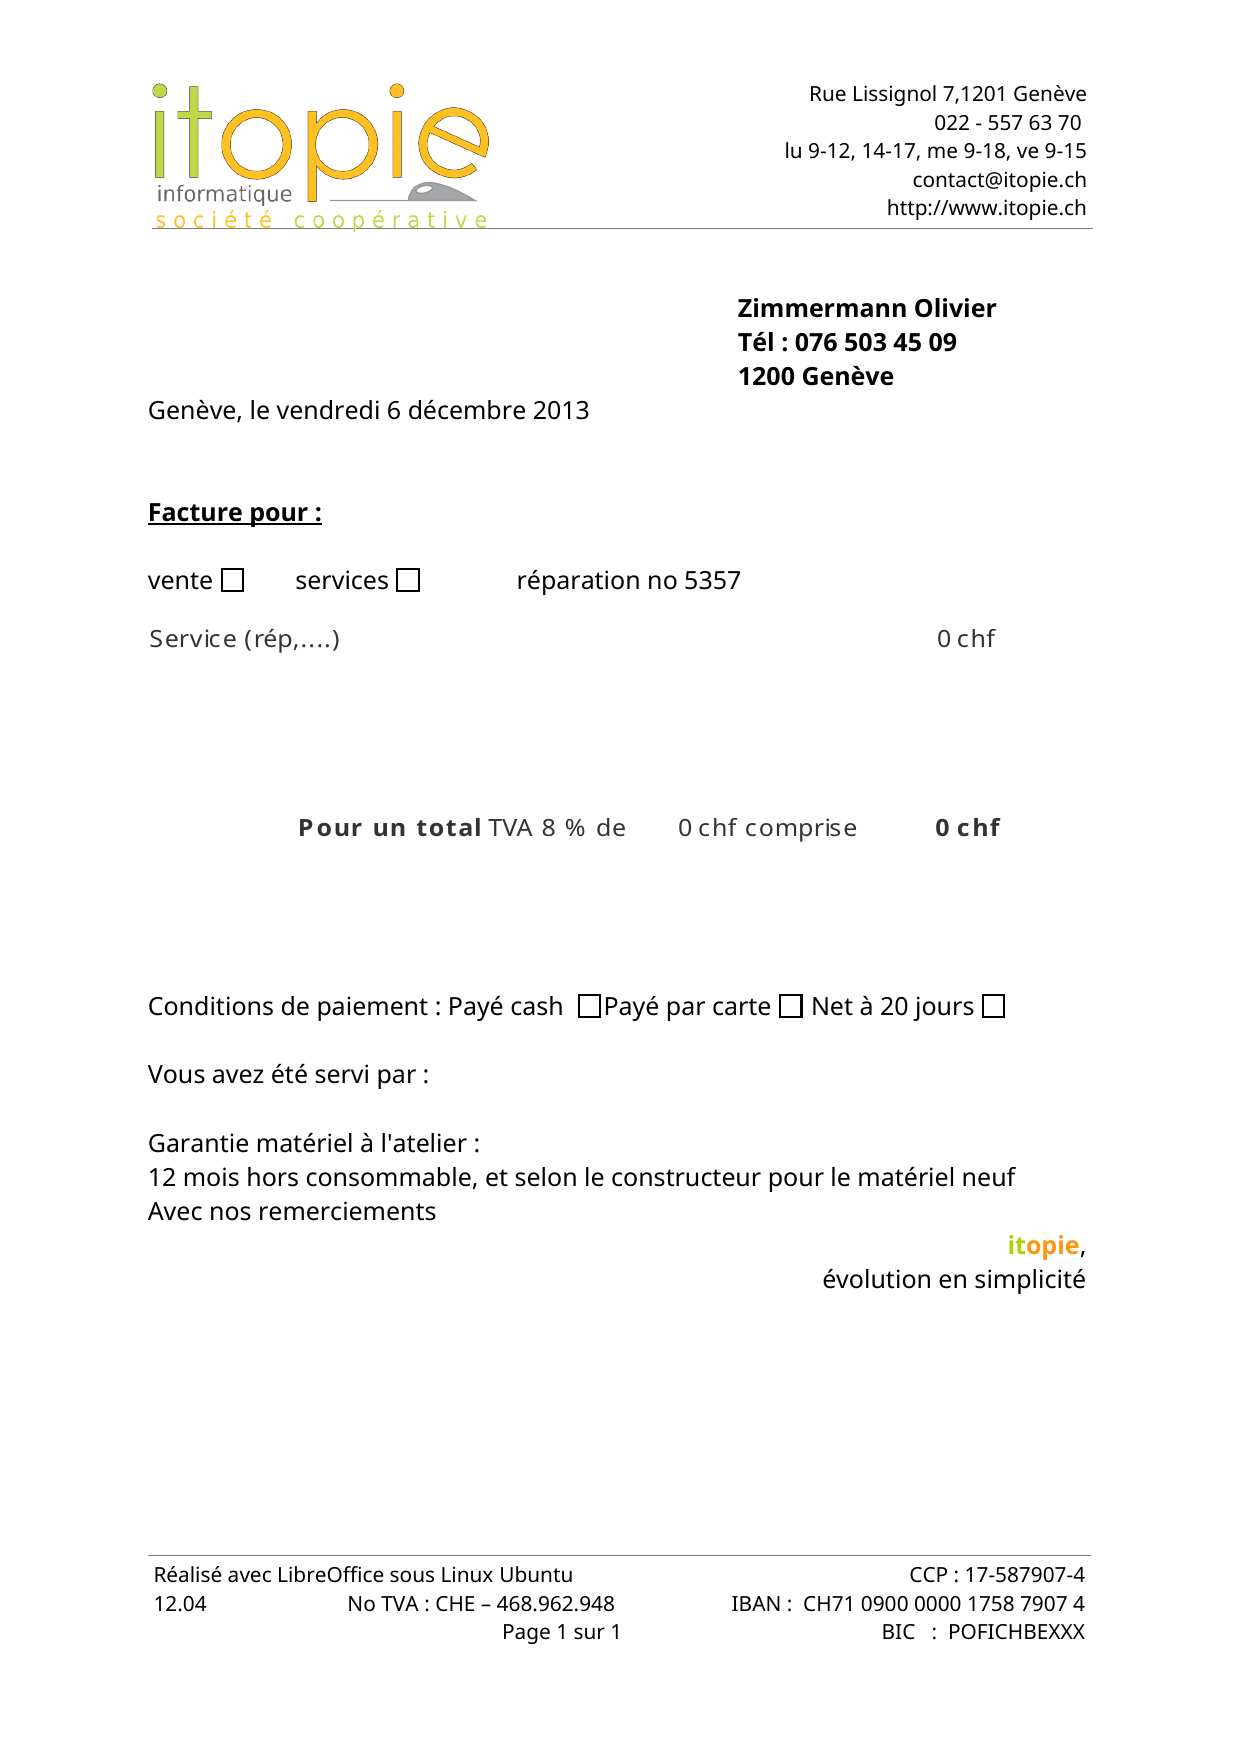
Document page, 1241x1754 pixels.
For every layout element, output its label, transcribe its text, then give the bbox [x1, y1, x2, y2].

text 1200 Genève [148, 358, 1093, 392]
text évolution en simplicité [148, 1262, 1093, 1296]
text Zimmermann Olivier [148, 290, 1093, 324]
text vente services réparation no 5357 [148, 563, 1093, 597]
text Tél : 076 503 45 09 [148, 324, 1093, 358]
text Genève, le vendredi 6 décembre 2013 [148, 392, 1093, 427]
text Vous avez été servi par : [148, 1057, 1093, 1091]
text Facture pour : [148, 495, 1093, 529]
text Conditions de paiement : Payé cash Payé par carte Net à 20 jours [148, 989, 1093, 1023]
picture [138, 72, 500, 244]
text 12 mois hors consommable, et selon le constructeur pour le matériel neuf [148, 1159, 1093, 1193]
text itopie, [148, 1227, 1093, 1262]
text Avec nos remerciements [148, 1193, 1093, 1227]
text Garantie matériel à l'atelier : [148, 1125, 1093, 1159]
